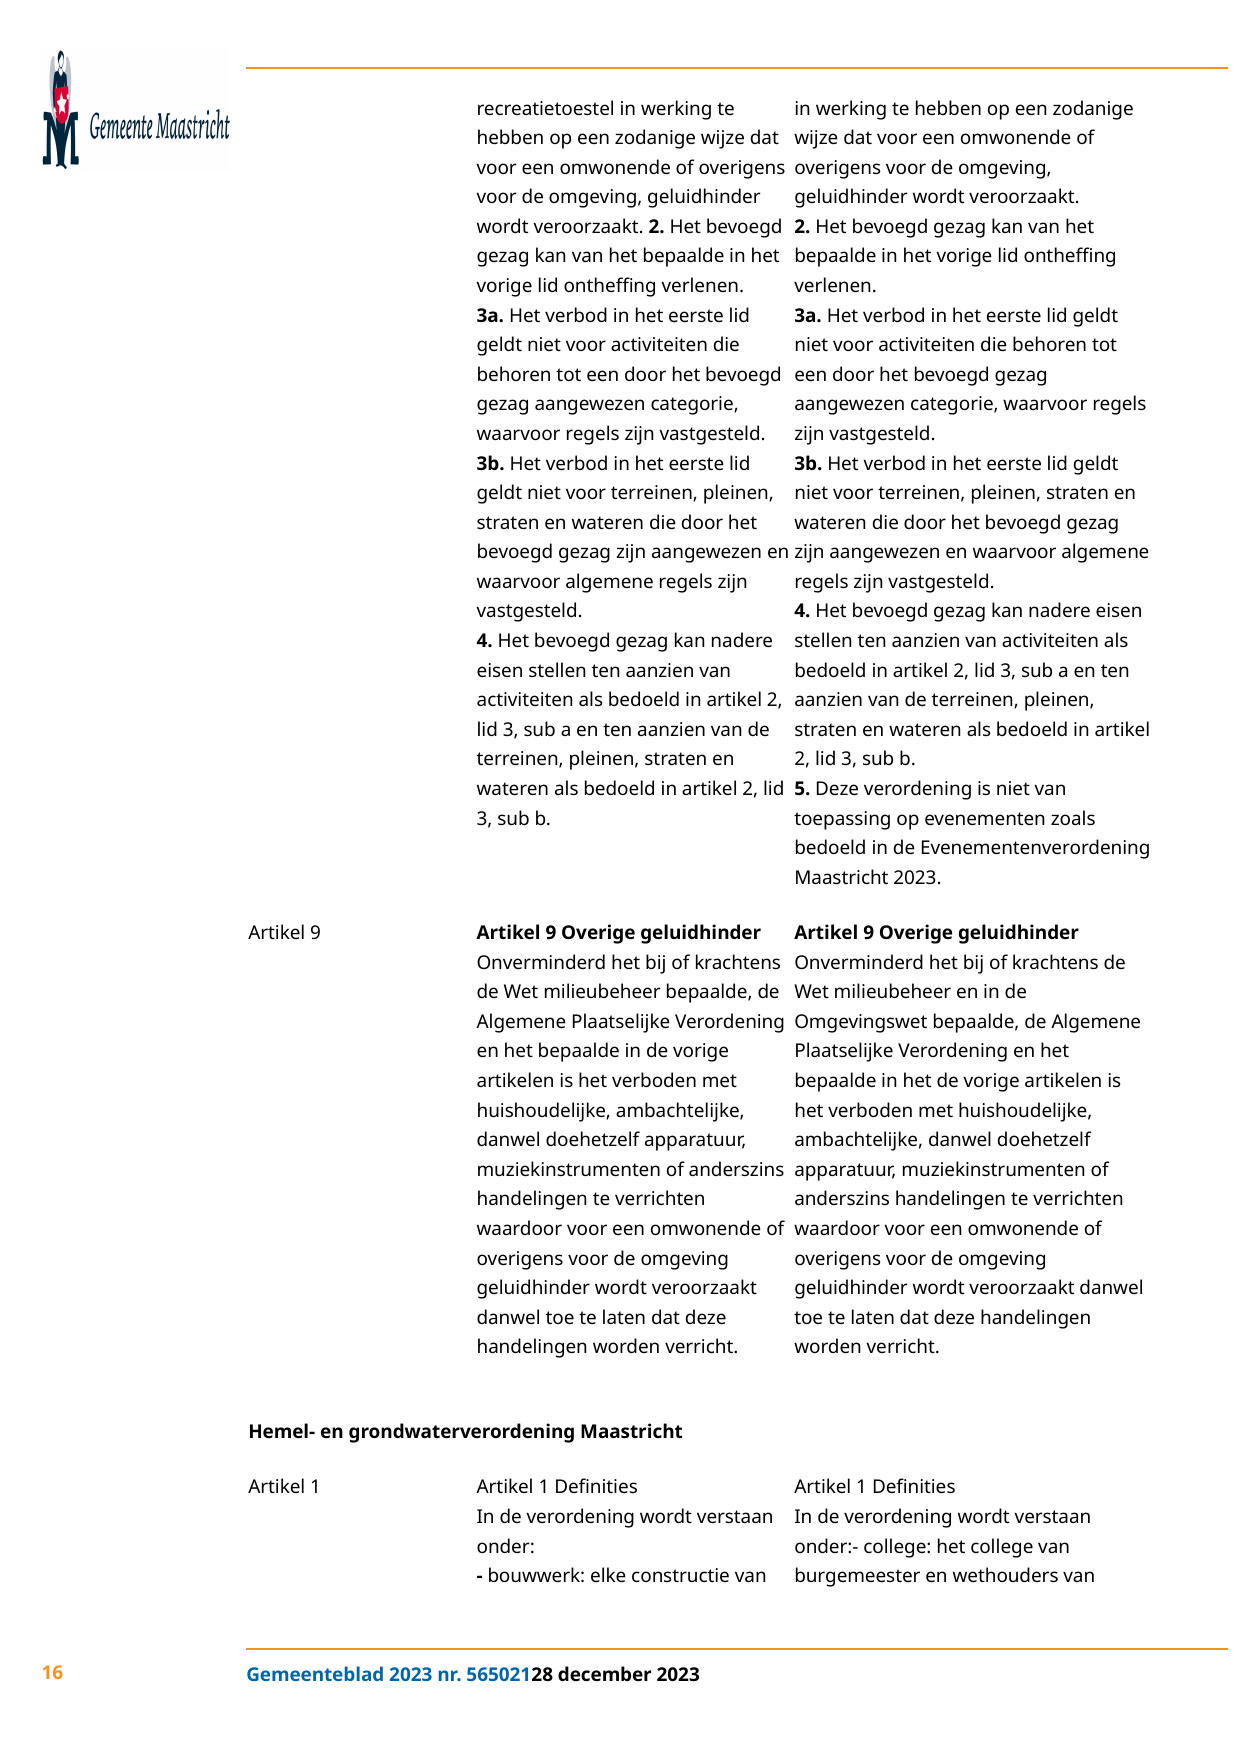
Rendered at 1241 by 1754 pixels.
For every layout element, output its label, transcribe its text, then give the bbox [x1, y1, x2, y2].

table_cell recreatietoestel in werking te hebben op een zodanige wijze dat voor een omwonende of overigens voor de omgeving, geluidhinder wordt veroorzaakt. 2. Het bevoegd gezag kan van het bepaalde in het vorige lid ontheffing verlenen. 3a. Het verbod in het eerste lid geldt niet voor activiteiten die behoren tot een door het bevoegd gezag aangewezen categorie, waarvoor regels zijn vastgesteld. 3b. Het verbod in het eerste lid geldt niet voor terreinen, pleinen, straten en wateren die door het bevoegd gezag zijn aangewezen en waarvoor algemene regels zijn vastgesteld. 4. Het bevoegd gezag kan nadere eisen stellen ten aanzien van activiteiten als bedoeld in artikel 2, lid 3, sub a en ten aanzien van de terreinen, pleinen, straten en wateren als bedoeld in artikel 2, lid 3, sub b. [476, 95, 794, 919]
table_cell in werking te hebben op een zodanige wijze dat voor een omwonende of overigens voor de omgeving, geluidhinder wordt veroorzaakt. 2. Het bevoegd gezag kan van het bepaalde in het vorige lid ontheffing verlenen. 3a. Het verbod in het eerste lid geldt niet voor activiteiten die behoren tot een door het bevoegd gezag aangewezen categorie, waarvoor regels zijn vastgesteld. 3b. Het verbod in het eerste lid geldt niet voor terreinen, pleinen, straten en wateren die door het bevoegd gezag zijn aangewezen en waarvoor algemene regels zijn vastgesteld. 4. Het bevoegd gezag kan nadere eisen stellen ten aanzien van activiteiten als bedoeld in artikel 2, lid 3, sub a en ten aanzien van de terreinen, pleinen, straten en wateren als bedoeld in artikel 2, lid 3, sub b. 5. Deze verordening is niet van toepassing op evenementen zoals bedoeld in de Evenementenverordening Maastricht 2023. [794, 95, 1152, 919]
table_cell Artikel 1 Definities In de verordening wordt verstaan onder: - bouwwerk: elke constructie van [476, 1474, 794, 1588]
table_cell Artikel 9 [248, 919, 476, 1389]
table_cell Artikel 9 Overige geluidhinder Onverminderd het bij of krachtens de Wet milieubeheer en in de Omgevingswet bepaalde, de Algemene Plaatselijke Verordening en het bepaalde in het de vorige artikelen is het verboden met huishoudelijke, ambachtelijke, danwel doehetzelf apparatuur, muziekinstrumenten of anderszins handelingen te verrichten waardoor voor een omwonende of overigens voor de omgeving geluidhinder wordt veroorzaakt danwel toe te laten dat deze handelingen worden verricht. [794, 919, 1152, 1389]
table_cell Artikel 1 Definities In de verordening wordt verstaan onder:- college: het college van burgemeester en wethouders van [794, 1474, 1152, 1588]
picture [41, 47, 231, 172]
table_cell Artikel 1 [248, 1474, 476, 1588]
table_cell Artikel 9 Overige geluidhinder Onverminderd het bij of krachtens de Wet milieubeheer bepaalde, de Algemene Plaatselijke Verordening en het bepaalde in de vorige artikelen is het verboden met huishoudelijke, ambachtelijke, danwel doehetzelf apparatuur, muziekinstrumenten of anderszins handelingen te verrichten waardoor voor een omwonende of overigens voor de omgeving geluidhinder wordt veroorzaakt danwel toe te laten dat deze handelingen worden verricht. [476, 919, 794, 1389]
table_cell [248, 95, 476, 919]
table_cell Hemel- en grondwaterverordening Maastricht [248, 1389, 1152, 1474]
